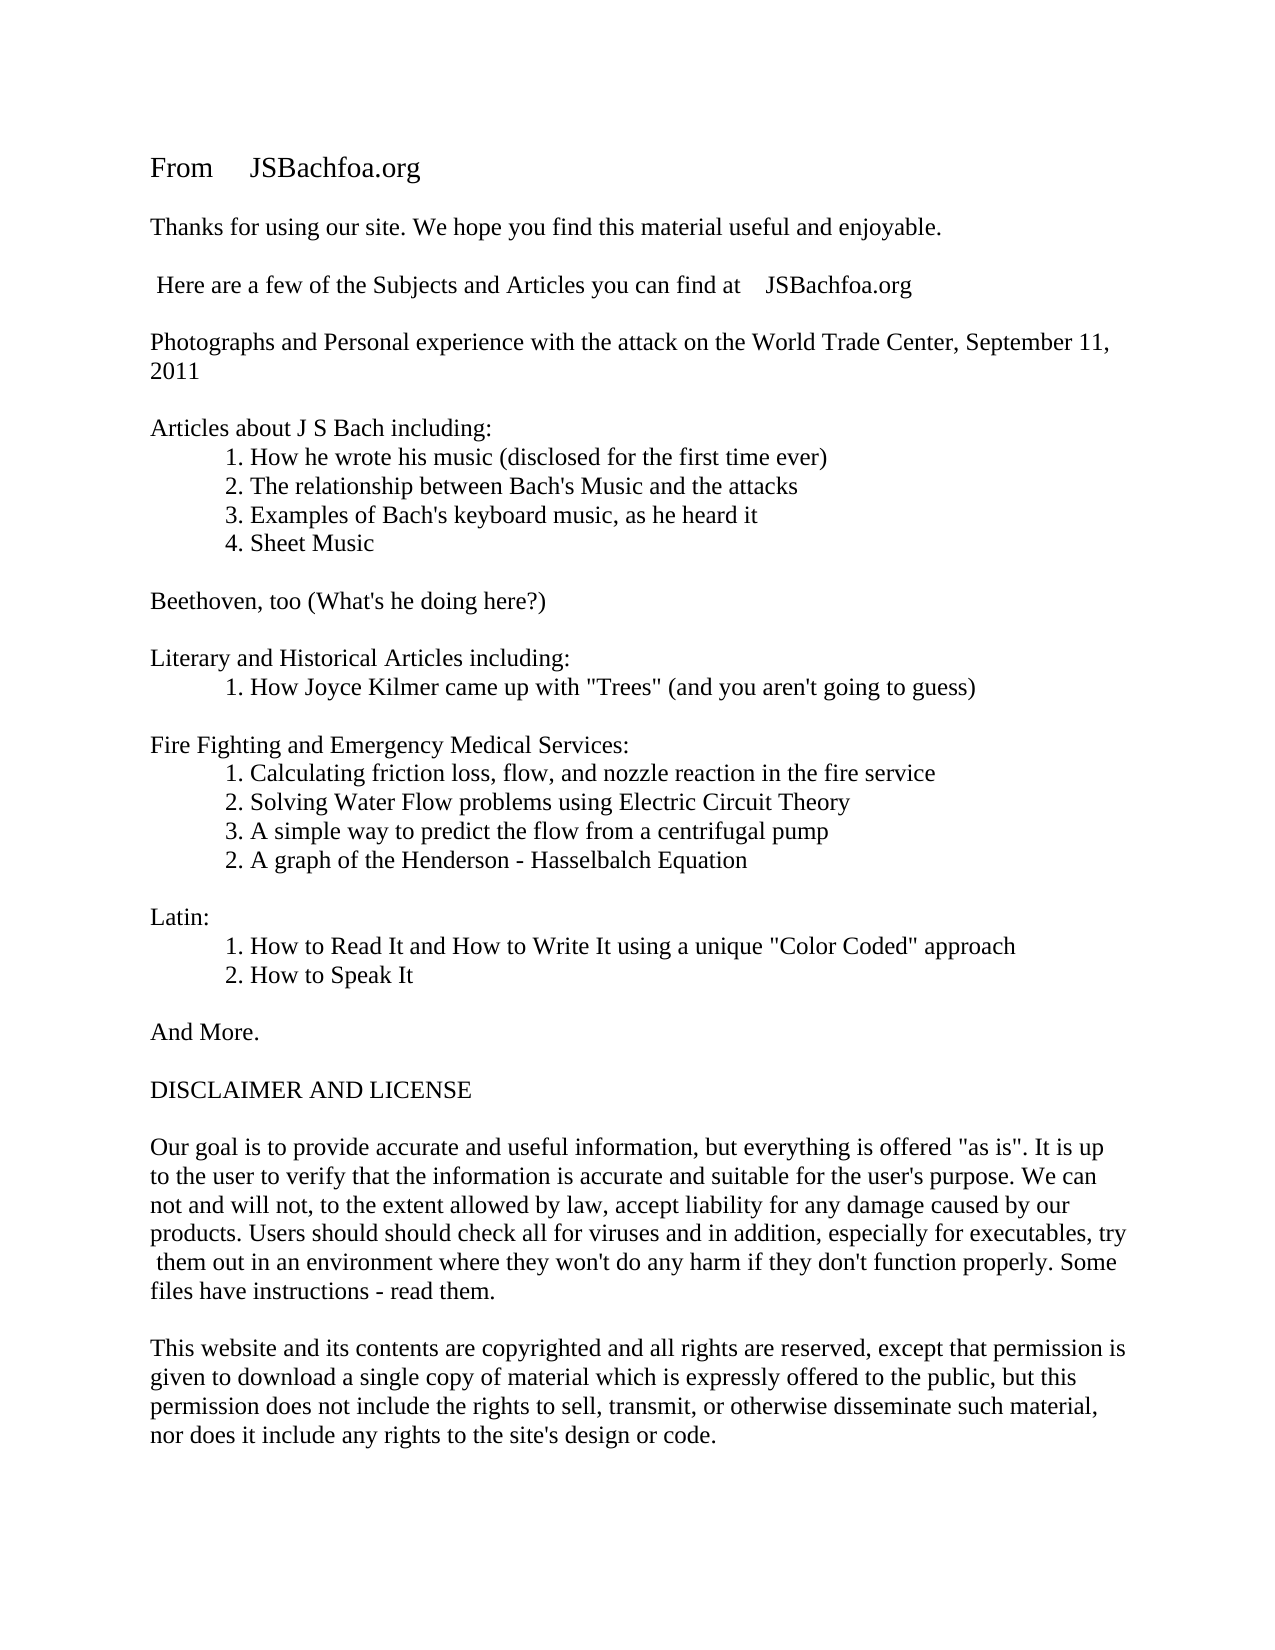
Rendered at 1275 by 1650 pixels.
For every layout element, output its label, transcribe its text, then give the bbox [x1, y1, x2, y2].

text Latin: [150, 902, 1128, 931]
text 2. How to Speak It [150, 960, 1128, 988]
text Photographs and Personal experience with the attack on the World Trade Center, September 11, 2011 [150, 327, 1128, 385]
text Here are a few of the Subjects and Articles you can find at JSBachfoa.org [150, 270, 1128, 298]
text 1. How Joyce Kilmer came up with "Trees" (and you aren't going to guess) [150, 672, 1128, 701]
text Fire Fighting and Emergency Medical Services: [150, 730, 1128, 758]
text 3. Examples of Bach's keyboard music, as he heard it [150, 500, 1128, 528]
text Articles about J S Bach including: [150, 413, 1128, 442]
text DISCLAIMER AND LICENSE [150, 1075, 1128, 1103]
text And More. [150, 1017, 1128, 1046]
text Literary and Historical Articles including: [150, 643, 1128, 672]
text 2. The relationship between Bach's Music and the attacks [150, 471, 1128, 500]
text 1. Calculating friction loss, flow, and nozzle reaction in the fire service [150, 758, 1128, 787]
text them out in an environment where they won't do any harm if they don't function properly. Some files have instructions - read them. [150, 1247, 1128, 1305]
text 1. How to Read It and How to Write It using a unique "Color Coded" approach [150, 931, 1128, 960]
text This website and its contents are copyrighted and all rights are reserved, except that permission is given to download a single copy of material which is expressly offered to the public, but this permission does not include the rights to sell, transmit, or otherwise disseminate such material, nor does it include any rights to the site's design or code. [150, 1333, 1128, 1448]
text Our goal is to provide accurate and useful information, but everything is offered "as is". It is up to the user to verify that the information is accurate and suitable for the user's purpose. We can not and will not, to the extent allowed by law, accept liability for any damage caused by our products. Users should should check all for viruses and in addition, especially for executables, try [150, 1132, 1128, 1247]
text 4. Sheet Music [150, 528, 1128, 557]
text 1. How he wrote his music (disclosed for the first time ever) [150, 442, 1128, 471]
text Thanks for using our site. We hope you find this material useful and enjoyable. [150, 212, 1128, 241]
text 3. A simple way to predict the flow from a centrifugal pump [150, 816, 1128, 845]
text Beethoven, too (What's he doing here?) [150, 586, 1128, 615]
text From JSBachfoa.org [150, 150, 1128, 183]
text 2. A graph of the Henderson - Hasselbalch Equation [150, 845, 1128, 873]
text 2. Solving Water Flow problems using Electric Circuit Theory [150, 787, 1128, 816]
